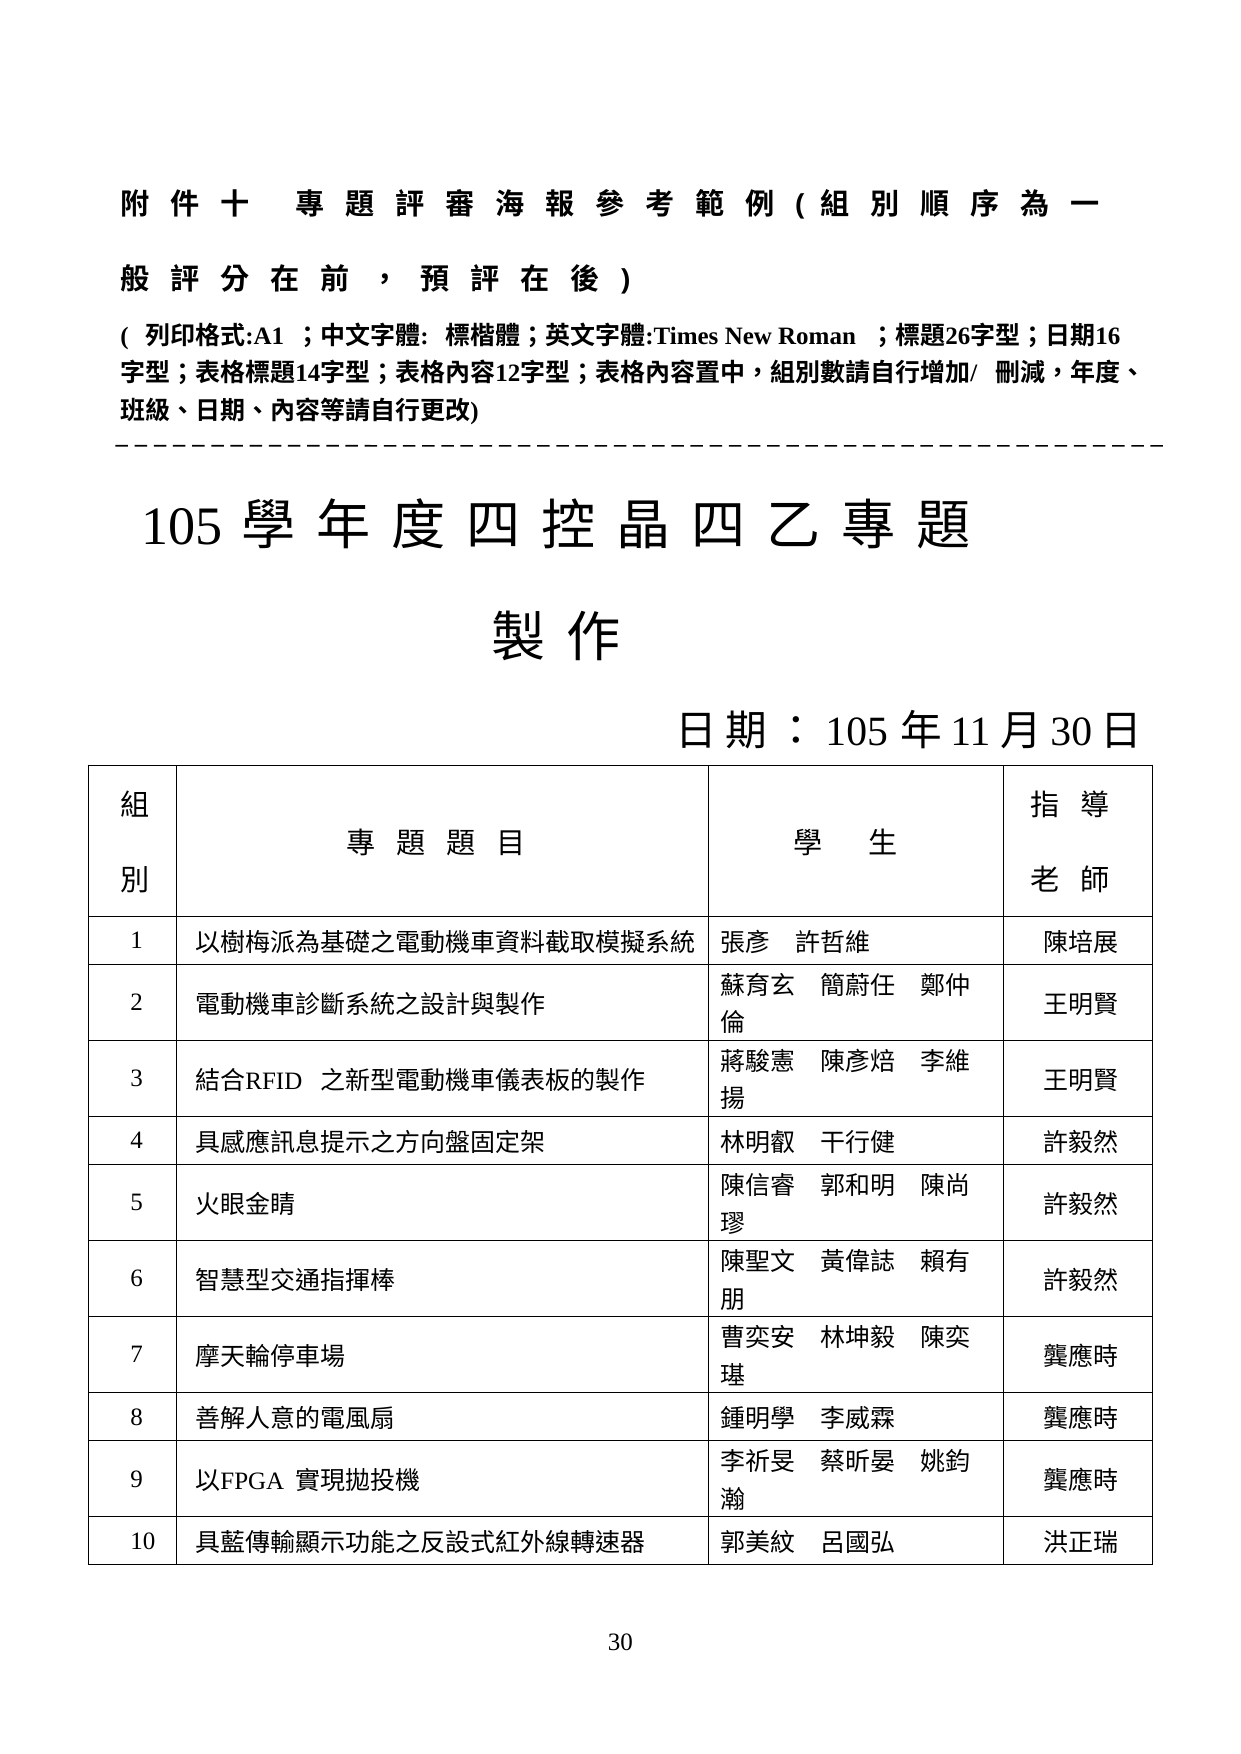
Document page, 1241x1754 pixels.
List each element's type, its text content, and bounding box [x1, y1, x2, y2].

table_cell 許毅然 [1004, 1241, 1152, 1316]
table_cell 王明賢 [1004, 965, 1152, 1040]
table_cell 3 [89, 1041, 176, 1116]
table_cell 結合RFID之新型電動機車儀表板的製作 [177, 1041, 708, 1116]
table_cell 8 [89, 1393, 176, 1440]
table_cell 鍾明學 李威霖 [709, 1393, 1003, 1440]
table_cell 10 [89, 1517, 176, 1564]
table_cell 陳聖文 黃偉誌 賴有朋 [709, 1241, 1003, 1316]
table_cell 火眼金睛 [177, 1165, 708, 1240]
table_cell 具藍傳輸顯示功能之反設式紅外線轉速器 [177, 1517, 708, 1564]
table_cell 龔應時 [1004, 1441, 1152, 1516]
table_header 學 生 [709, 766, 1003, 916]
table_cell 林明叡 干行健 [709, 1117, 1003, 1164]
table_cell 1 [89, 917, 176, 964]
table_cell 6 [89, 1241, 176, 1316]
table_cell 蔣駿憲 陳彥焙 李維揚 [709, 1041, 1003, 1116]
table_cell 9 [89, 1441, 176, 1516]
table_cell 4 [89, 1117, 176, 1164]
table_cell 陳信睿 郭和明 陳尚璆 [709, 1165, 1003, 1240]
table_cell 許毅然 [1004, 1165, 1152, 1240]
table_cell 蘇育玄 簡蔚任 鄭仲倫 [709, 965, 1003, 1040]
table_cell 摩天輪停車場 [177, 1317, 708, 1392]
table_cell 龔應時 [1004, 1317, 1152, 1392]
table_header 組別 [89, 766, 176, 916]
table_cell 龔應時 [1004, 1393, 1152, 1440]
table_cell 洪正瑞 [1004, 1517, 1152, 1564]
table_cell 善解人意的電風扇 [177, 1393, 708, 1440]
table_cell 具感應訊息提示之方向盤固定架 [177, 1117, 708, 1164]
table_cell 5 [89, 1165, 176, 1240]
table_header 指導老師 [1004, 766, 1152, 916]
table_cell 郭美紋 呂國弘 [709, 1517, 1003, 1564]
table_cell 許毅然 [1004, 1117, 1152, 1164]
table_cell 李祈旻 蔡昕晏 姚鈞瀚 [709, 1441, 1003, 1516]
text 日期：105年11月30日 [17, 689, 1150, 764]
table_header 專題題目 [177, 766, 708, 916]
table_cell 以FPGA實現拋投機 [177, 1441, 708, 1516]
text 105學年度四控晶四乙專題製作 [120, 464, 1012, 689]
table_cell 7 [89, 1317, 176, 1392]
table_cell 以樹梅派為基礎之電動機車資料截取模擬系統 [177, 917, 708, 964]
table_cell 王明賢 [1004, 1041, 1152, 1116]
table_cell 張彥 許哲維 [709, 917, 1003, 964]
table_cell 陳培展 [1004, 917, 1152, 964]
table_cell 曹奕安 林坤毅 陳奕璂 [709, 1317, 1003, 1392]
table_cell 電動機車診斷系統之設計與製作 [177, 965, 708, 1040]
text 附件十 專題評審海報參考範例(組別順序為一般評分在前，預評在後) [120, 164, 1120, 314]
table_cell 2 [89, 965, 176, 1040]
text (列印格式:A1；中文字體:標楷體；英文字體:Times New Roman；標題26字型；日期16字型；表格標題14字型；表格內容12字型；表格內容置中，組別數請自行增加/刪減，年度、班級、日期、內容等請自行更改) [120, 314, 1120, 427]
table_cell 智慧型交通指揮棒 [177, 1241, 708, 1316]
